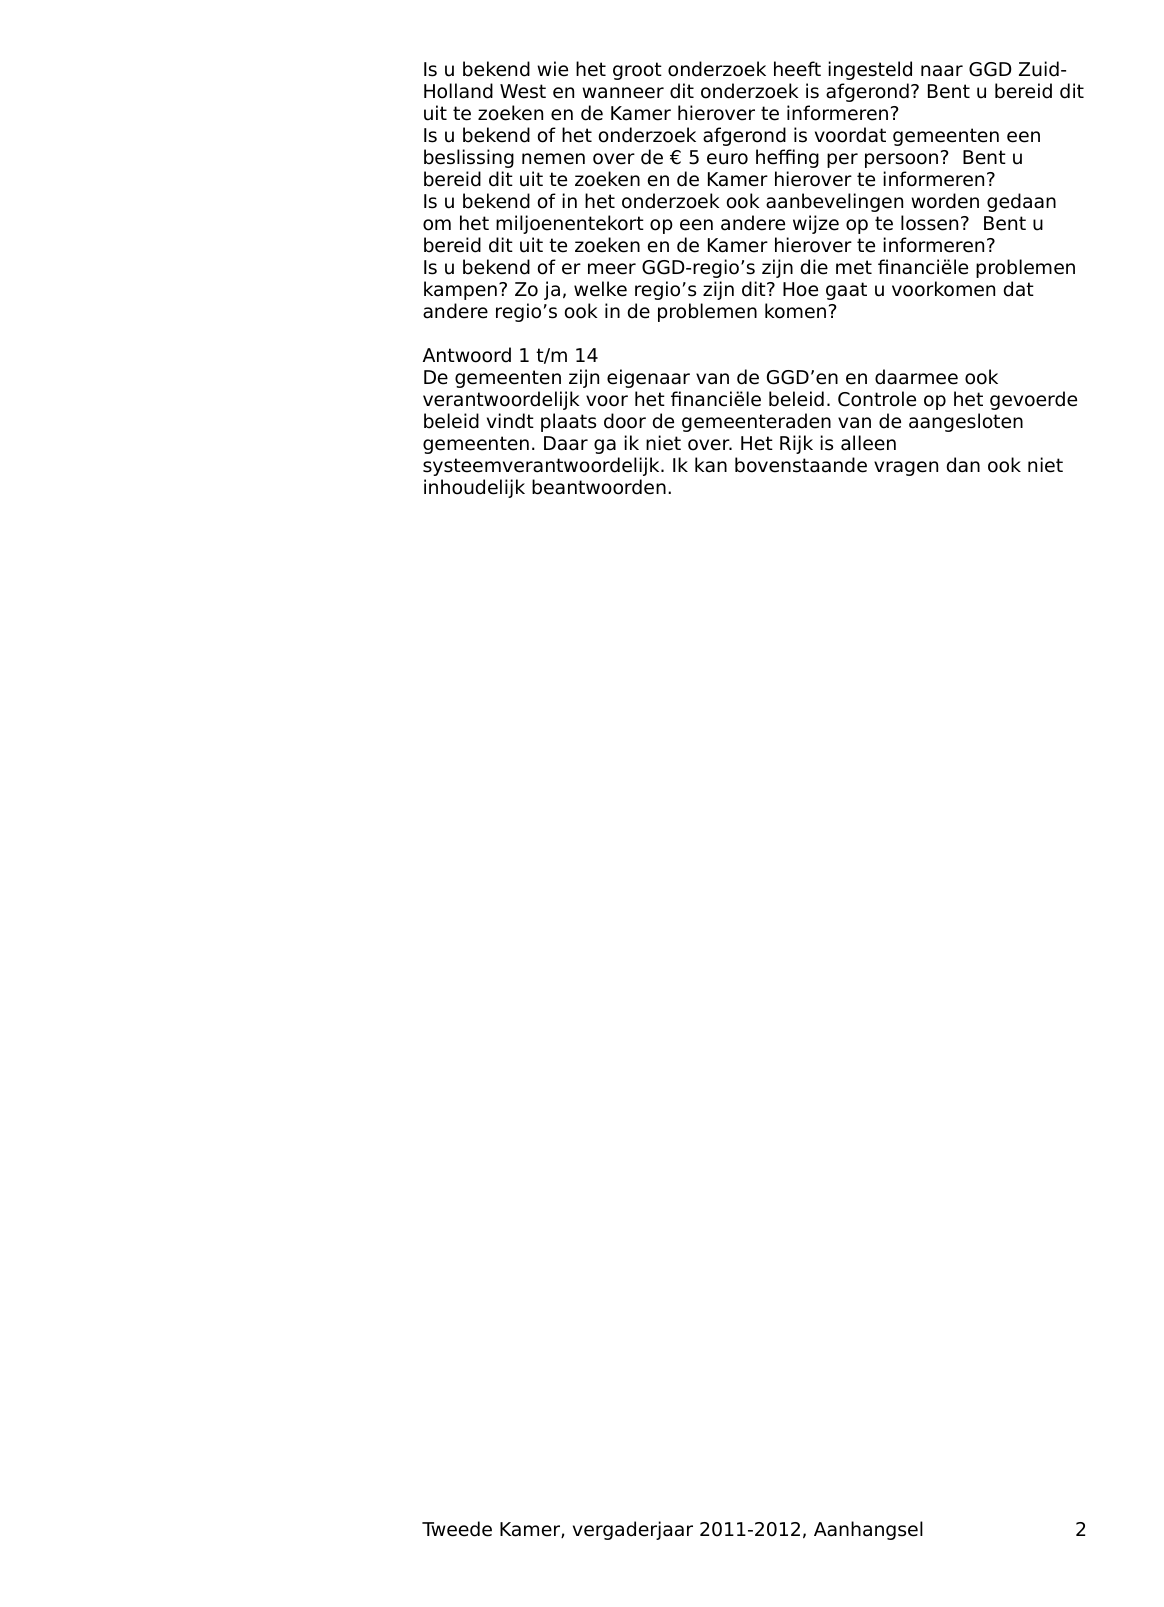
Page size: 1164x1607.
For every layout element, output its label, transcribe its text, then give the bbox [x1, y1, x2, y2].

text Is u bekend of in het onderzoek ook aanbevelingen worden gedaan om het miljoenentekort op een andere wijze op te lossen? Bent u bereid dit uit te zoeken en de Kamer hierover te informeren? [422, 191, 1087, 257]
text Antwoord 1 t/m 14 [422, 345, 1087, 367]
text Is u bekend of er meer GGD-regio’s zijn die met financiële problemen kampen? Zo ja, welke regio’s zijn dit? Hoe gaat u voorkomen dat andere regio’s ook in de problemen komen? [422, 257, 1087, 323]
text De gemeenten zijn eigenaar van de GGD’en en daarmee ook verantwoordelijk voor het financiële beleid. Controle op het gevoerde beleid vindt plaats door de gemeenteraden van de aangesloten gemeenten. Daar ga ik niet over. Het Rijk is alleen systeemverantwoordelijk. Ik kan bovenstaande vragen dan ook niet inhoudelijk beantwoorden. [422, 367, 1087, 499]
text Is u bekend of het onderzoek afgerond is voordat gemeenten een beslissing nemen over de € 5 euro heffing per persoon? Bent u bereid dit uit te zoeken en de Kamer hierover te informeren? [422, 125, 1087, 191]
text Is u bekend wie het groot onderzoek heeft ingesteld naar GGD Zuid-Holland West en wanneer dit onderzoek is afgerond? Bent u bereid dit uit te zoeken en de Kamer hierover te informeren? [422, 59, 1087, 125]
